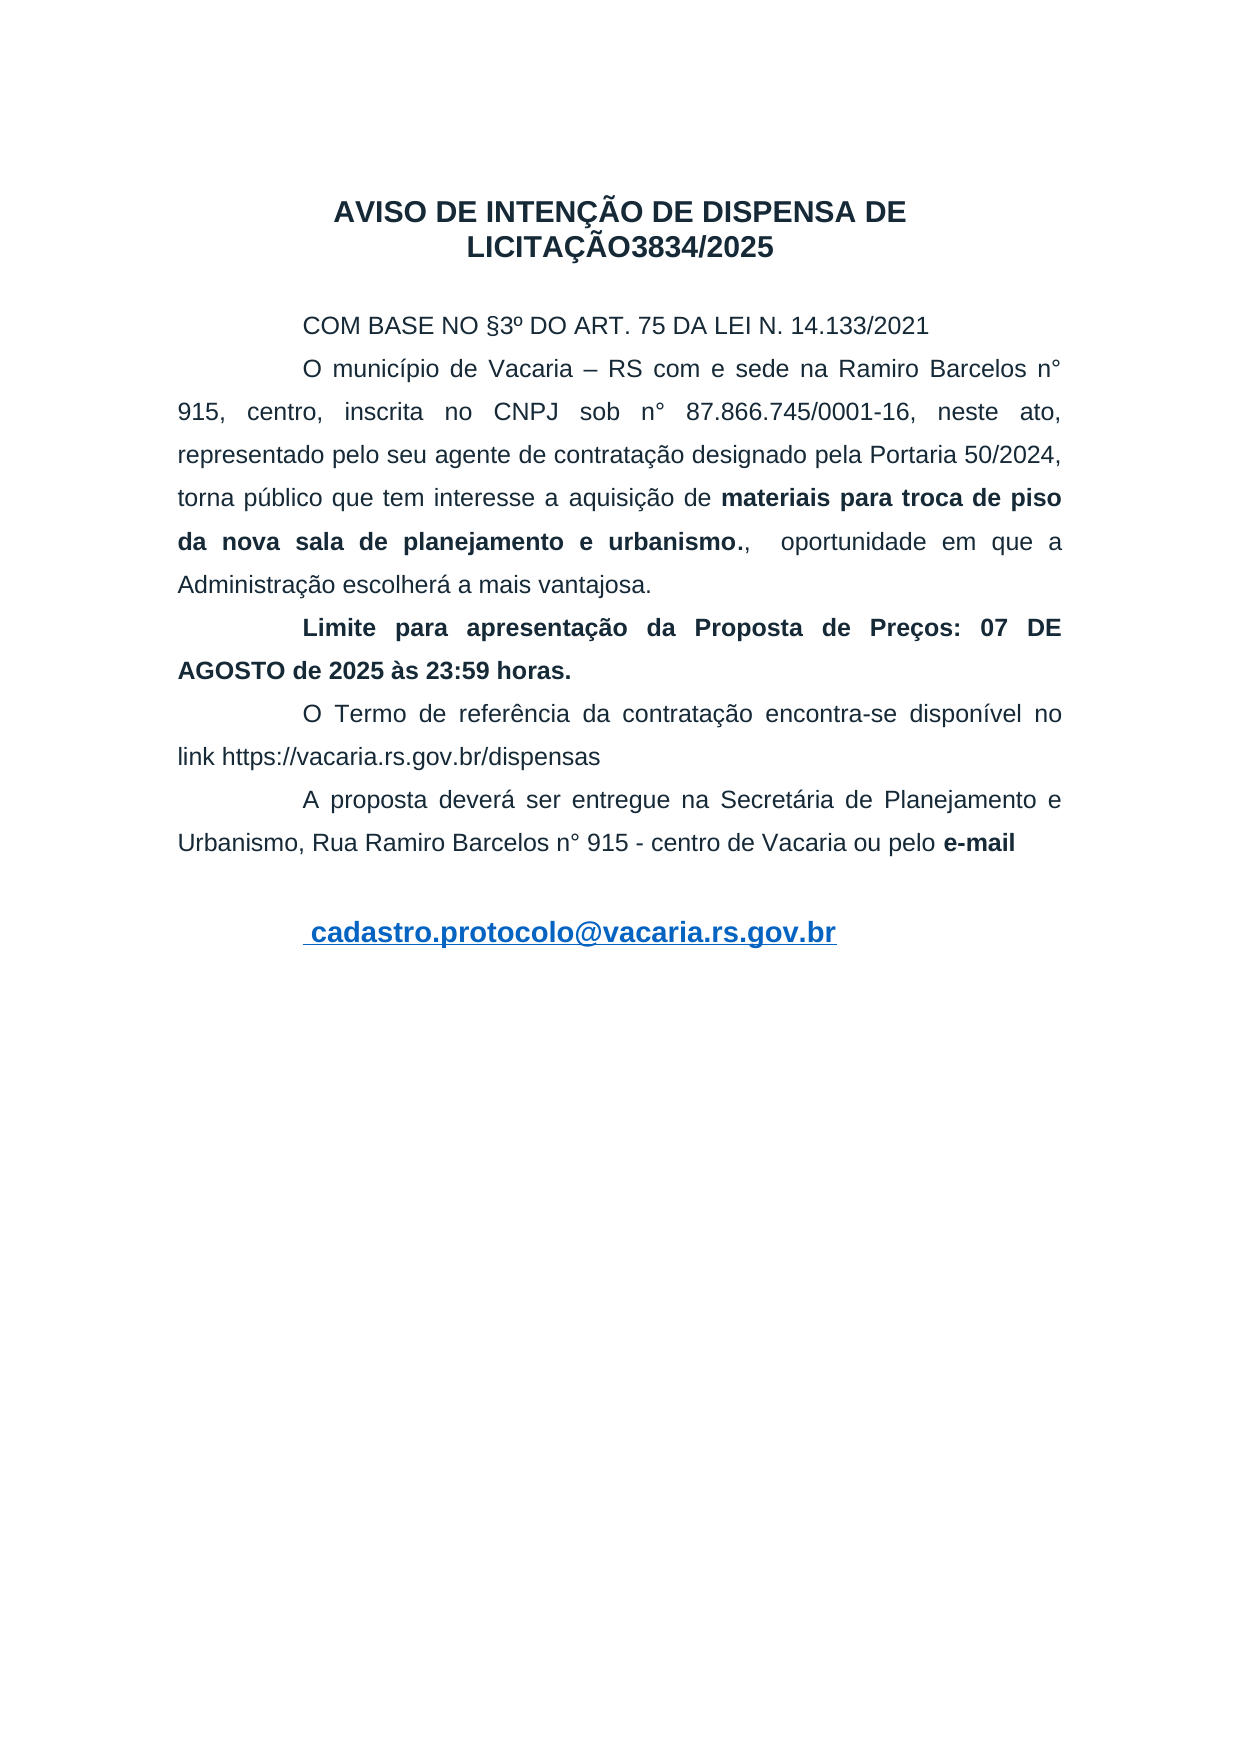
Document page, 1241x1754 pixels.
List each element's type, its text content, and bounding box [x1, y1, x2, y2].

text AVISO DE INTENÇÃO DE DISPENSA DE LICITAÇÃO3834/2025 [177, 194, 1063, 264]
text COM BASE NO §3º DO ART. 75 DA LEI N. 14.133/2021 [177, 311, 1063, 340]
text cadastro.protocolo@vacaria.rs.gov.br [177, 915, 1063, 948]
text A proposta deverá ser entregue na Secretária de Planejamento e Urbanismo, Rua Ramiro Barcelos n° 915 - centro de Vacaria ou pelo e-mail [177, 785, 1063, 857]
text O Termo de referência da contratação encontra-se disponível no link https://vacaria.rs.gov.br/dispensas [177, 699, 1063, 771]
text O município de Vacaria – RS com e sede na Ramiro Barcelos n° 915, centro, inscrita no CNPJ sob n° 87.866.745/0001-16, neste ato, representado pelo seu agente de contratação designado pela Portaria 50/2024, torna público que tem interesse a aquisição de materiais para troca de piso da nova sala de planejamento e urbanismo., oportunidade em que a Administração escolherá a mais vantajosa. [177, 354, 1063, 598]
text Limite para apresentação da Proposta de Preços: 07 DE AGOSTO de 2025 às 23:59 horas. [177, 613, 1063, 685]
